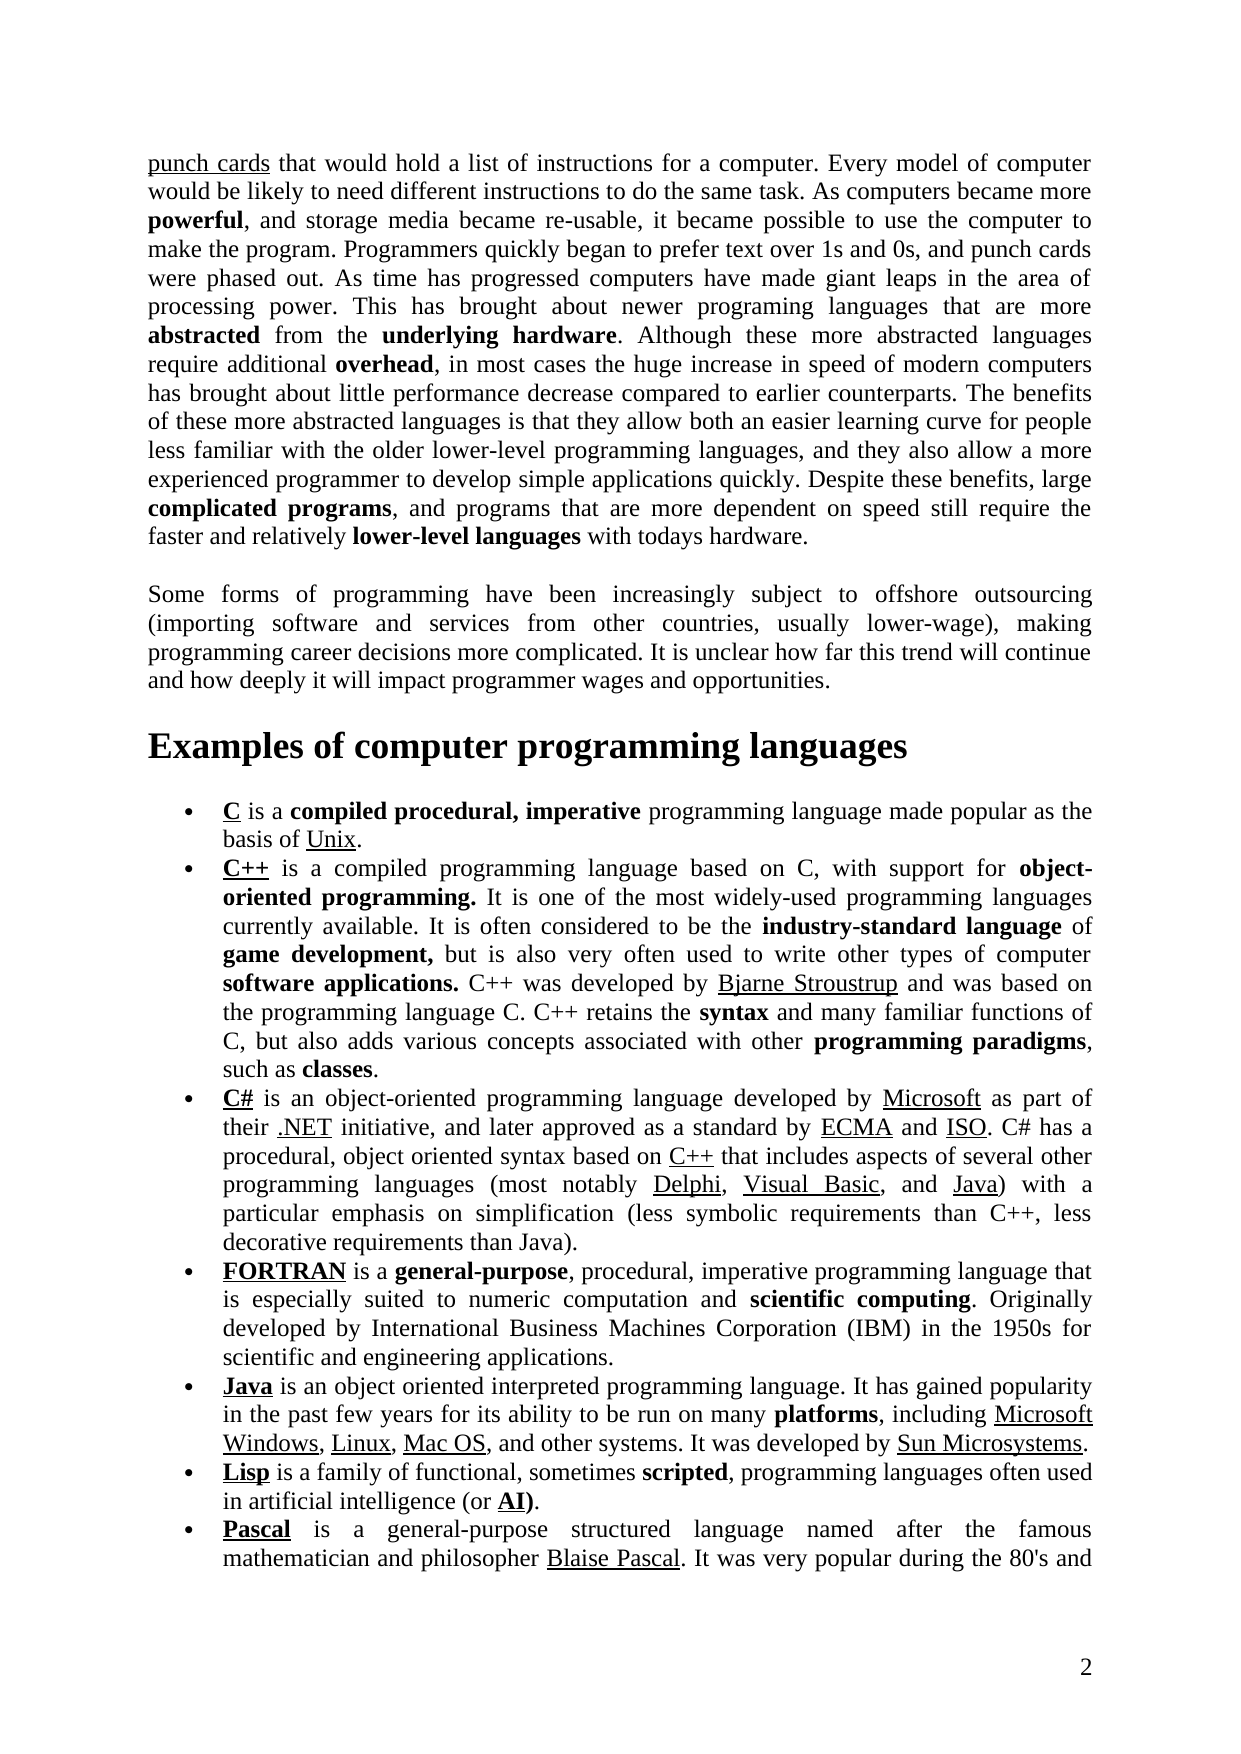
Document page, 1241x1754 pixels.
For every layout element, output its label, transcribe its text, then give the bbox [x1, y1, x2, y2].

subtitle Examples of computer programming languages [148, 723, 1093, 767]
list C# is an object-oriented programming language developed by Microsoft as part of their .NET initiative, and later approved as a standard by ECMA and ISO. C# has a procedural, object oriented syntax based on C++ that includes aspects of several other programming languages (most notably Delphi, Visual Basic, and Java) with a particular emphasis on simplification (less symbolic requirements than C++, less decorative requirements than Java). [185, 1083, 1093, 1256]
text punch cards that would hold a list of instructions for a computer. Every model of computer would be likely to need different instructions to do the same task. As computers became more powerful, and storage media became re-usable, it became possible to use the computer to make the program. Programmers quickly began to prefer text over 1s and 0s, and punch cards were phased out. As time has progressed computers have made giant leaps in the area of processing power. This has brought about newer programing languages that are more abstracted from the underlying hardware. Although these more abstracted languages require additional overhead, in most cases the huge increase in speed of modern computers has brought about little performance decrease compared to earlier counterparts. The benefits of these more abstracted languages is that they allow both an easier learning curve for people less familiar with the older lower-level programming languages, and they also allow a more experienced programmer to develop simple applications quickly. Despite these benefits, large complicated programs, and programs that are more dependent on speed still require the faster and relatively lower-level languages with todays hardware. [148, 148, 1093, 550]
list FORTRAN is a general-purpose, procedural, imperative programming language that is especially suited to numeric computation and scientific computing. Originally developed by International Business Machines Corporation (IBM) in the 1950s for scientific and engineering applications. [185, 1256, 1093, 1371]
list C is a compiled procedural, imperative programming language made popular as the basis of Unix. [185, 796, 1093, 853]
list Lisp is a family of functional, sometimes scripted, programming languages often used in artificial intelligence (or AI). [185, 1457, 1093, 1514]
list Pascal is a general-purpose structured language named after the famous mathematician and philosopher Blaise Pascal. It was very popular during the 80's and [185, 1514, 1093, 1572]
text Some forms of programming have been increasingly subject to offshore outsourcing (importing software and services from other countries, usually lower-wage), making programming career decisions more complicated. It is unclear how far this trend will continue and how deeply it will impact programmer wages and opportunities. [148, 579, 1093, 694]
list Java is an object oriented interpreted programming language. It has gained popularity in the past few years for its ability to be run on many platforms, including Microsoft Windows, Linux, Mac OS, and other systems. It was developed by Sun Microsystems. [185, 1371, 1093, 1457]
list C++ is a compiled programming language based on C, with support for object-oriented programming. It is one of the most widely-used programming languages currently available. It is often considered to be the industry-standard language of game development, but is also very often used to write other types of computer software applications. C++ was developed by Bjarne Stroustrup and was based on the programming language C. C++ retains the syntax and many familiar functions of C, but also adds various concepts associated with other programming paradigms, such as classes. [185, 853, 1093, 1083]
